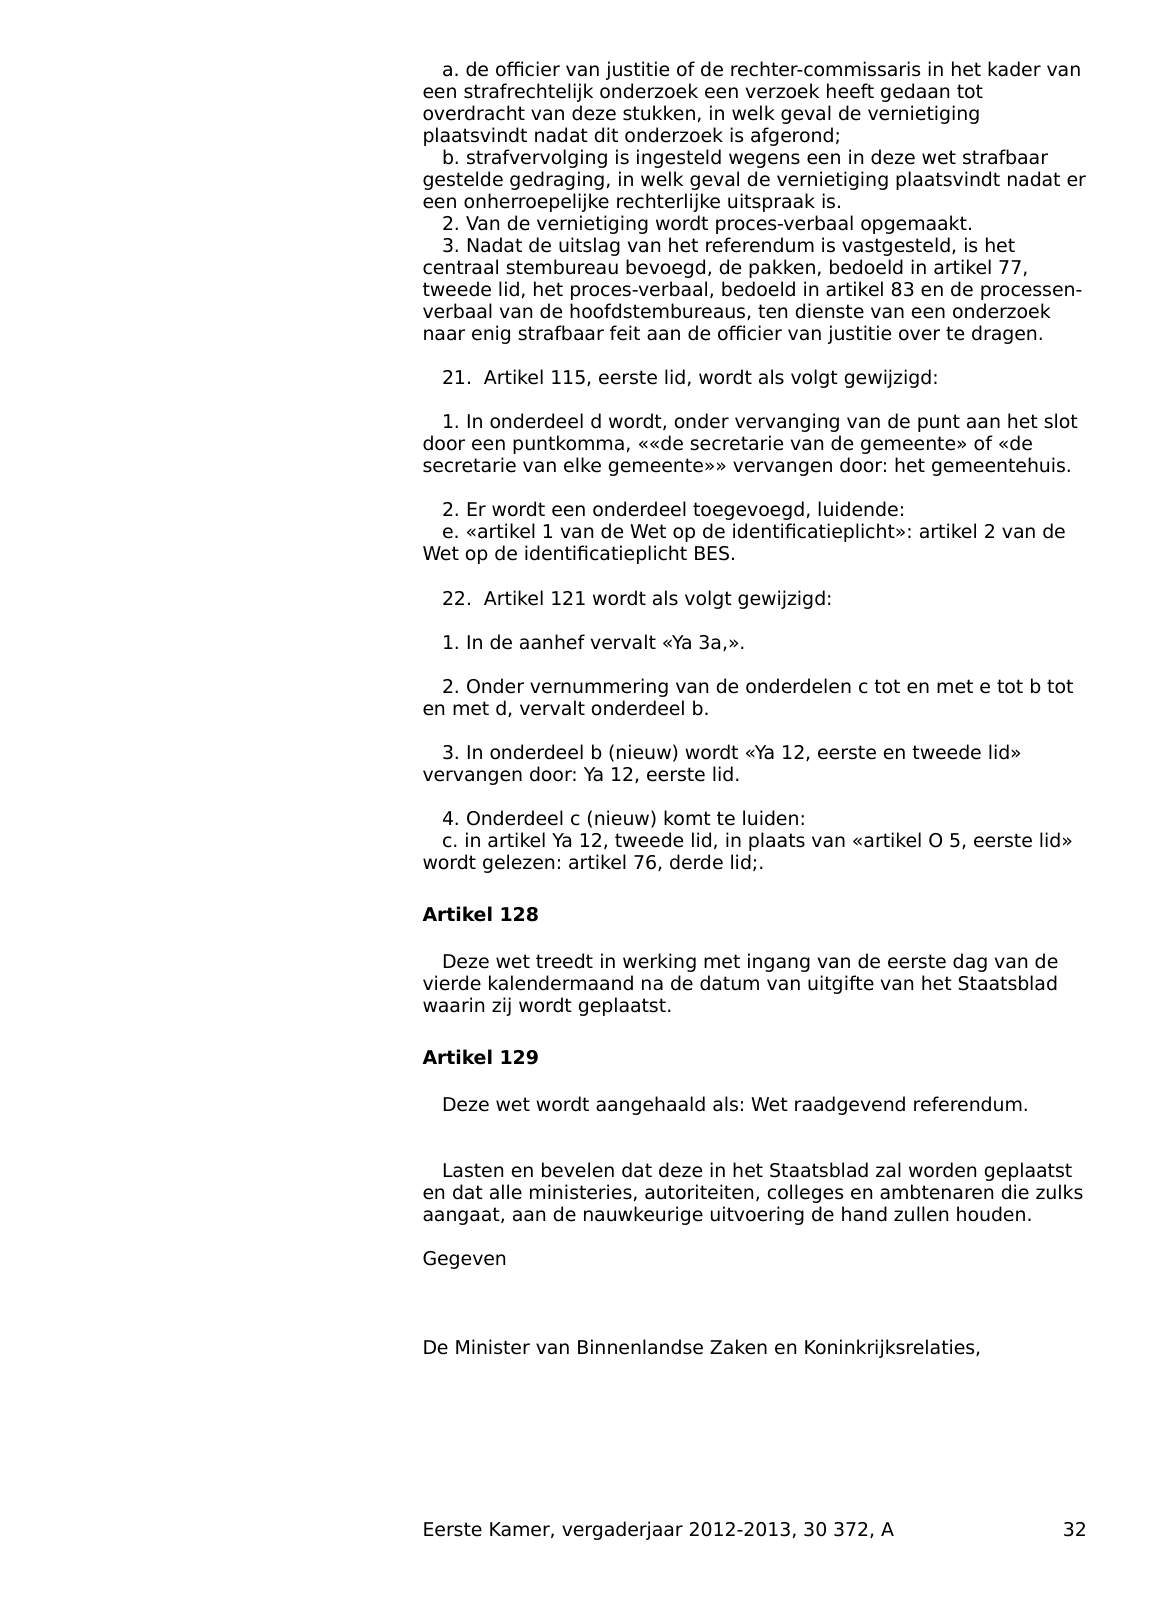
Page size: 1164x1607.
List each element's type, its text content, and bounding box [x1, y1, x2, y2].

text 2. Onder vernummering van de onderdelen c tot en met e tot b tot en met d, vervalt onderdeel b. [422, 676, 1087, 720]
text 1. In onderdeel d wordt, onder vervanging van de punt aan het slot door een puntkomma, ««de secretarie van de gemeente» of «de secretarie van elke gemeente»» vervangen door: het gemeentehuis. [422, 411, 1087, 477]
text c. in artikel Ya 12, tweede lid, in plaats van «artikel O 5, eerste lid» wordt gelezen: artikel 76, derde lid;. [422, 830, 1087, 874]
subtitle Artikel 129 [422, 1047, 1087, 1069]
subtitle Artikel 128 [422, 904, 1087, 926]
text 22. Artikel 121 wordt als volgt gewijzigd: [422, 587, 1087, 609]
text 2. Van de vernietiging wordt proces-verbaal opgemaakt. [422, 213, 1087, 235]
text 21. Artikel 115, eerste lid, wordt als volgt gewijzigd: [422, 367, 1087, 389]
text Gegeven [422, 1248, 1087, 1270]
text De Minister van Binnenlandse Zaken en Koninkrijksrelaties, [422, 1337, 1087, 1359]
text Deze wet wordt aangehaald als: Wet raadgevend referendum. [422, 1094, 1087, 1116]
text e. «artikel 1 van de Wet op de identificatieplicht»: artikel 2 van de Wet op de identificatieplicht BES. [422, 521, 1087, 565]
text b. strafvervolging is ingesteld wegens een in deze wet strafbaar gestelde gedraging, in welk geval de vernietiging plaatsvindt nadat er een onherroepelijke rechterlijke uitspraak is. [422, 147, 1087, 213]
text a. de officier van justitie of de rechter-commissaris in het kader van een strafrechtelijk onderzoek een verzoek heeft gedaan tot overdracht van deze stukken, in welk geval de vernietiging plaatsvindt nadat dit onderzoek is afgerond; [422, 59, 1087, 147]
text 2. Er wordt een onderdeel toegevoegd, luidende: [422, 499, 1087, 521]
text 4. Onderdeel c (nieuw) komt te luiden: [422, 808, 1087, 830]
text 1. In de aanhef vervalt «Ya 3a,». [422, 632, 1087, 653]
text 3. Nadat de uitslag van het referendum is vastgesteld, is het centraal stembureau bevoegd, de pakken, bedoeld in artikel 77, tweede lid, het proces-verbaal, bedoeld in artikel 83 en de processen-verbaal van de hoofdstembureaus, ten dienste van een onderzoek naar enig strafbaar feit aan de officier van justitie over te dragen. [422, 235, 1087, 345]
text Lasten en bevelen dat deze in het Staatsblad zal worden geplaatst en dat alle ministeries, autoriteiten, colleges en ambtenaren die zulks aangaat, aan de nauwkeurige uitvoering de hand zullen houden. [422, 1160, 1087, 1226]
text Deze wet treedt in werking met ingang van de eerste dag van de vierde kalendermaand na de datum van uitgifte van het Staatsblad waarin zij wordt geplaatst. [422, 951, 1087, 1017]
text 3. In onderdeel b (nieuw) wordt «Ya 12, eerste en tweede lid» vervangen door: Ya 12, eerste lid. [422, 742, 1087, 786]
